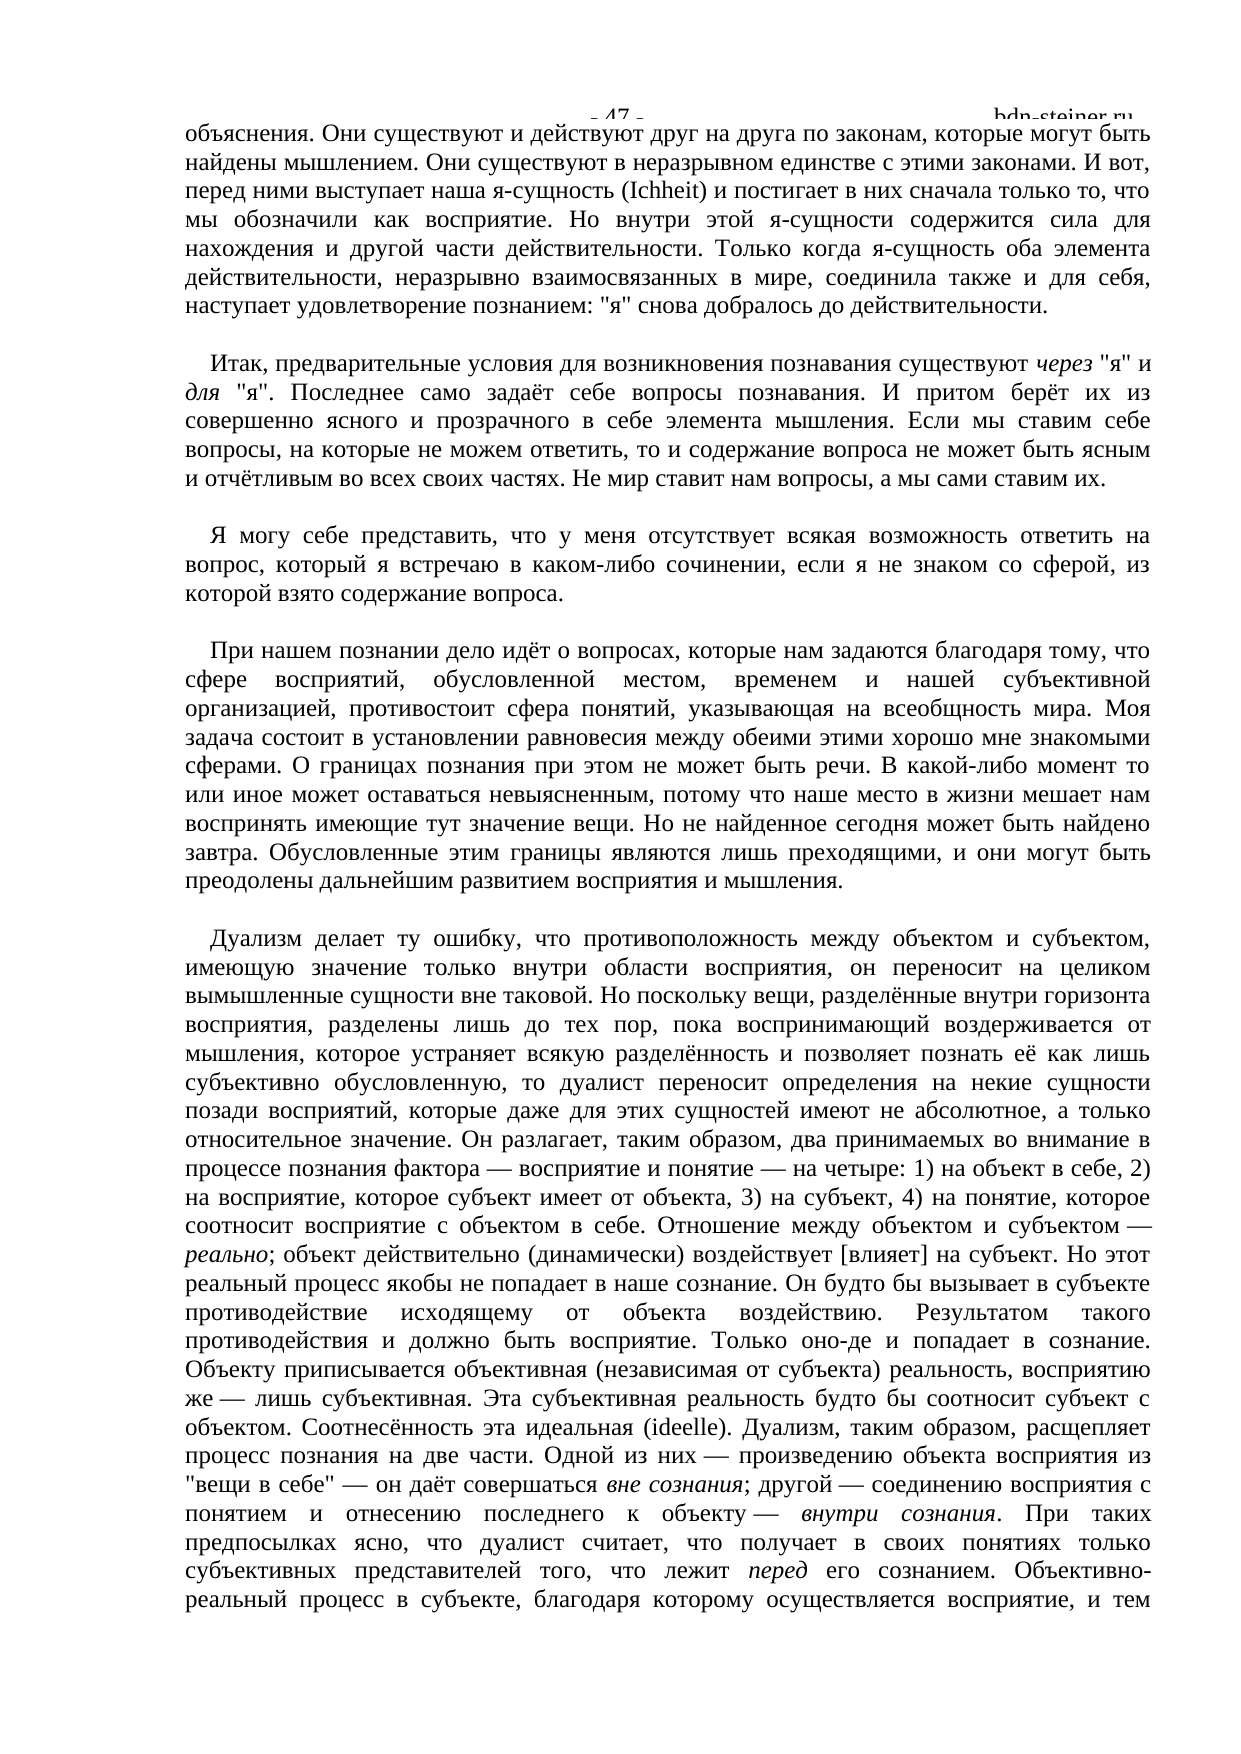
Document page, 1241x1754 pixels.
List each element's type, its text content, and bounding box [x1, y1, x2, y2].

text Дуализм делает ту ошибку, что противоположность между объектом и субъектом, имеющую значение только внутри области восприятия, он переносит на целиком вымышленные сущности вне таковой. Но поскольку вещи, разделённые внутри горизонта восприятия, разделены лишь до тех пор, пока воспринимающий воздерживается от мышления, которое устраняет всякую разделённость и позволяет познать её как лишь субъективно обусловленную, то дуалист переносит определения на некие сущности позади восприятий, которые даже для этих сущностей имеют не абсолютное, а только относительное значение. Он разлагает, таким образом, два принимаемых во внимание в процессе познания фактора — восприятие и понятие — на четыре: 1) на объект в себе, 2) на восприятие, которое субъект имеет от объекта, 3) на субъект, 4) на понятие, которое соотносит восприятие с объектом в себе. Отношение между объектом и субъектом — реально; объект действительно (динамически) воздействует [влияет] на субъект. Но этот реальный процесс якобы не попадает в наше сознание. Он будто бы вызывает в субъекте противодействие исходящему от объекта воздействию. Результатом такого противодействия и должно быть восприятие. Только оно-де и попадает в сознание. Объекту приписывается объективная (независимая от субъекта) реальность, восприятию же — лишь субъективная. Эта субъективная реальность будто бы соотносит субъект с объектом. Соотнесённость эта идеальная (ideelle). Дуализм, таким образом, расщепляет процесс познания на две части. Одной из них — произведению объекта восприятия из "вещи в себе" — он даёт совершаться вне сознания; другой — соединению восприятия с понятием и отнесению последнего к объекту — внутри сознания. При таких предпосылках ясно, что дуалист считает, что получает в своих понятиях только субъективных представителей того, что лежит перед его сознанием. Объективно-реальный процесс в субъекте, благодаря которому осуществляется восприятие, и тем более объективные отношения "вещей в себе" остаются для такого дуалиста непознаваемыми непосредственно; по его мнению, человеком могут быть добыты для объективно-реального только понятийные представители. Целостная связь вещей, соединяющая их между собой и объективно с нашим индивидуальным духом (как "вещью в себе"), лежит по ту сторону сознания, в каком-то существе в себе, для которого в нашем сознании мы также можем иметь только понятийного представителя. [185, 923, 1152, 1613]
text Итак, предварительные условия для возникновения познавания существуют через "я" и для "я". Последнее само задаёт себе вопросы познавания. И притом берёт их из совершенно ясного и прозрачного в себе элемента мышления. Если мы ставим себе вопросы, на которые не можем ответить, то и содержание вопроса не может быть ясным и отчётливым во всех своих частях. Не мир ставит нам вопросы, а мы сами ставим их. [185, 348, 1152, 492]
text Из понятия познавания, как мы его определили, следует, что о границах познания не может быть и речи. Познавание не есть какое-то всеобщее мировое дело, а предприятие, которое человек должен осуществлять с самим собой. Вещи не требуют никакого объяснения. Они существуют и действуют друг на друга по законам, которые могут быть найдены мышлением. Они существуют в неразрывном единстве с этими законами. И вот, перед ними выступает наша я-сущность (Ichheit) и постигает в них сначала только то, что мы обозначили как восприятие. Но внутри этой я-сущности содержится сила для нахождения и другой части действительности. Только когда я-сущность оба элемента действительности, неразрывно взаимосвязанных в мире, соединила также и для себя, наступает удовлетворение познанием: "я" снова добралось до действительности. [185, 118, 1152, 319]
text При нашем познании дело идёт о вопросах, которые нам задаются благодаря тому, что сфере восприятий, обусловленной местом, временем и нашей субъективной организацией, противостоит сфера понятий, указывающая на всеобщность мира. Моя задача состоит в установлении равновесия между обеими этими хорошо мне знакомыми сферами. О границах познания при этом не может быть речи. В какой-либо момент то или иное может оставаться невыясненным, потому что наше место в жизни мешает нам воспринять имеющие тут значение вещи. Но не найденное сегодня может быть найдено завтра. Обусловленные этим границы являются лишь преходящими, и они могут быть преодолены дальнейшим развитием восприятия и мышления. [185, 636, 1152, 894]
text Я могу себе представить, что у меня отсутствует всякая возможность ответить на вопрос, который я встречаю в каком-либо сочинении, если я не знаком со сферой, из которой взято содержание вопроса. [185, 521, 1152, 607]
